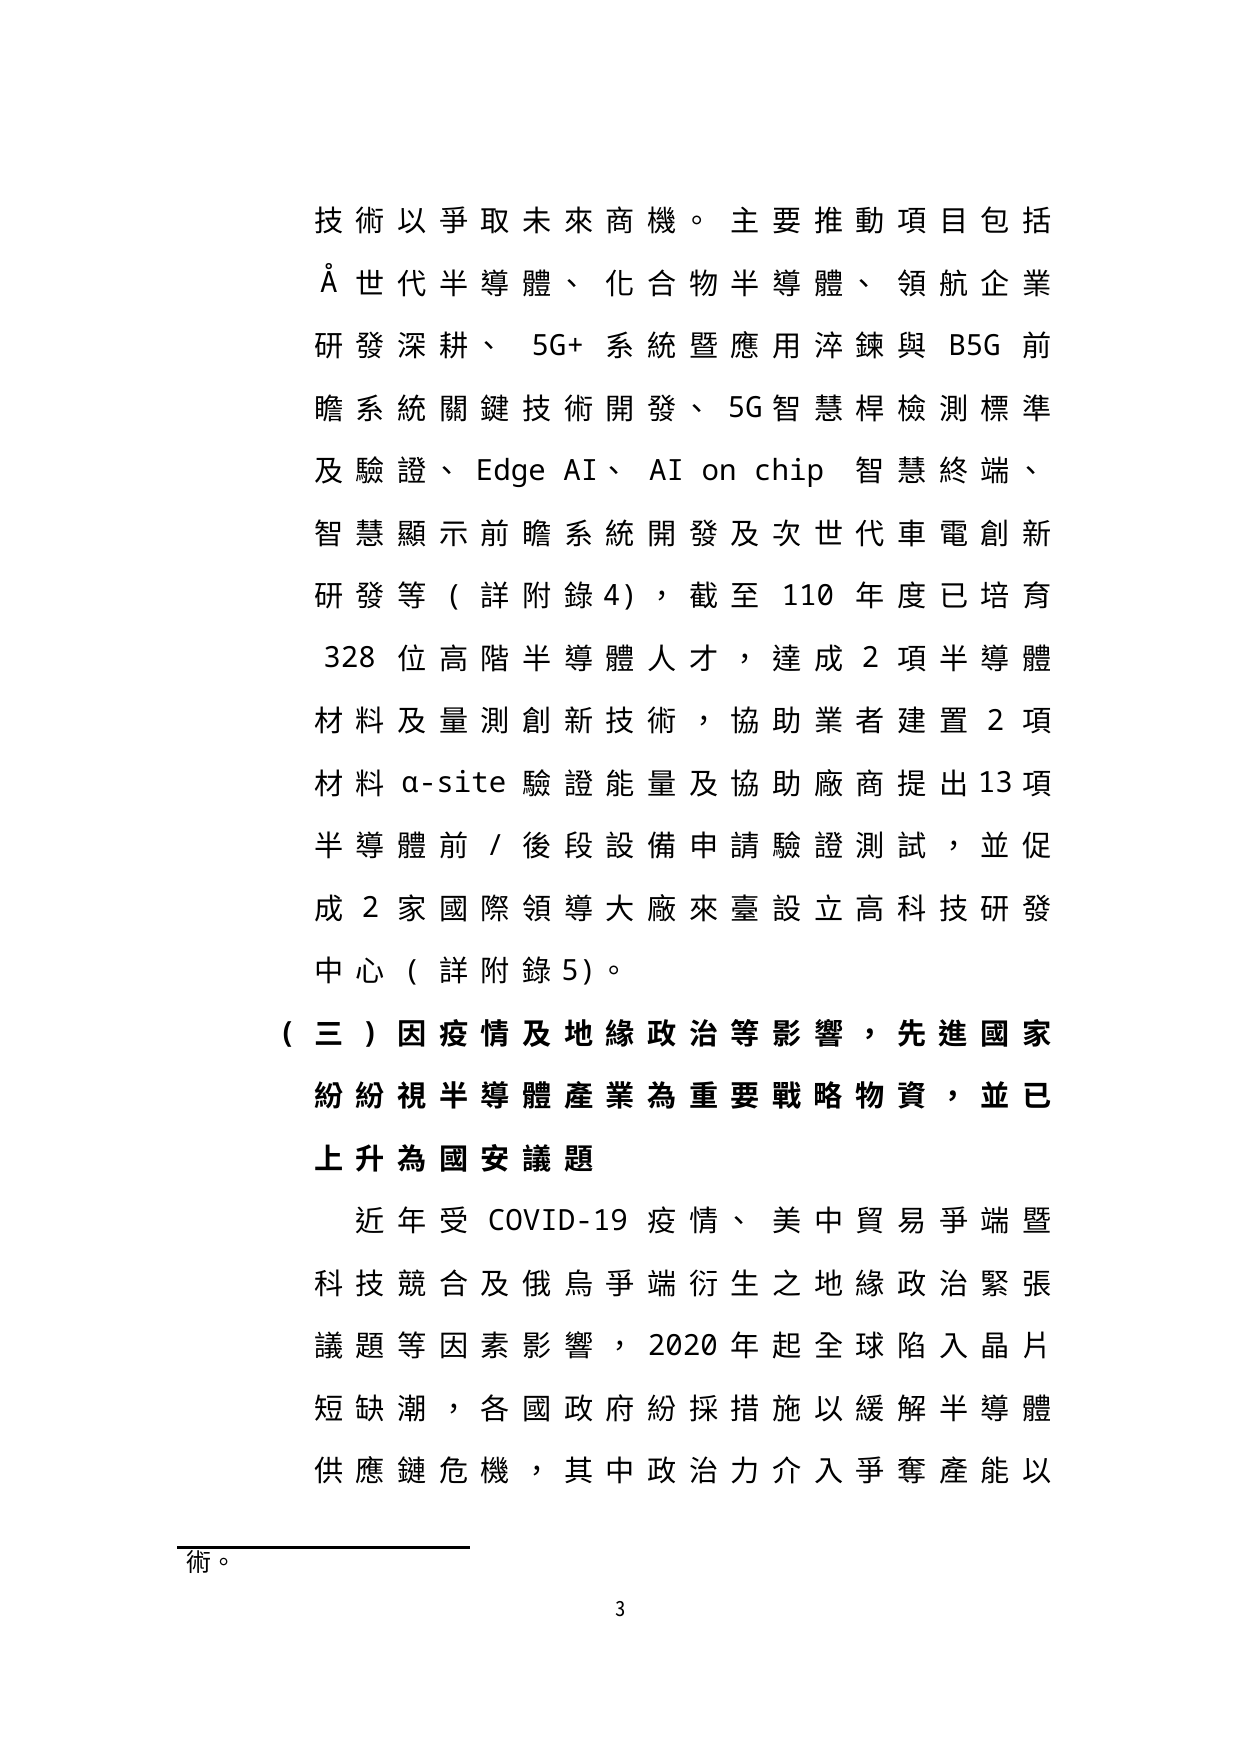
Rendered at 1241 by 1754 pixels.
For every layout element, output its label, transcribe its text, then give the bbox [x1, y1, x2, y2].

text 詢據經濟部提供資料，研發新世代半導體技術推動策略旨在促成臺灣企業與歐、美、日等國際大廠合作，共同發展高端半導體製程技術，尤其以beyond 1奈米半導體先進製程作為中長期合作目標，並藉與海內外合作，發展半導體設備及材料以提高我國自主率，另亦發展B5G(Beyond 5G)、Edge AI(人工智慧邊緣運算)、Micro LED(微發光二極體)等半導體應用技術以爭取未來商機。主要推動項目包括Å世代半導體、化合物半導體、領航企業研發深耕、5G+系統暨應用淬鍊與B5G前瞻系統關鍵技術開發、5G智慧桿檢測標準及驗證、Edge AI、AI on chip 智慧終端、智慧顯示前瞻系統開發及次世代車電創新研發等(詳附錄4)，截至110年度已培育328位高階半導體人才，達成2項半導體材料及量測創新技術，協助業者建置2項材料α-site驗證能量及協助廠商提出13項半導體前/後段設備申請驗證測試，並促成2家國際領導大廠來臺設立高科技研發中心(詳附錄5)。 [271, 177, 1058, 990]
text 近年受COVID-19疫情、美中貿易爭端暨科技競合及俄烏爭端衍生之地緣政治緊張議題等因素影響，2020年起全球陷入晶片短缺潮，各國政府紛採措施以緩解半導體供應鏈危機，其中政治力介入爭奪產能以 [271, 1177, 1058, 1490]
text (三)因疫情及地緣政治等影響，先進國家紛紛視半導體產業為重要戰略物資，並已上升為國安議題 [242, 990, 1058, 1177]
text B5G：係指下一世代通訊技術趨勢，潛在技術包括太赫茲通訊、先進巨量天線、低軌道衛星通訊、零耗能通訊、公分等級定位及人工智慧等；國際標準組織ITU、3GPP已啟動B5G/6G情境、技術標準之討論，預計2030年後進入B5G/6G時代。 Edge AI：係指使用邊緣AI演算法處理在網路邊緣設備上所生產及收集之數據；「邊緣」表示設備位於網路邊緣，「AI」表示使用人工智慧處理數據。 Micro LED：係指將本身就會發光之LED縮小到肉眼難以辨識之微米等級，透過將不同R(紅光)、G(綠光)、B(藍光)之LED晶粒拼貼成一個像素點，可以不再需要濾光片及液晶層就能直接提供高解析度畫面，目前為熱門之次世代顯示技術。 [177, 1548, 1063, 1577]
